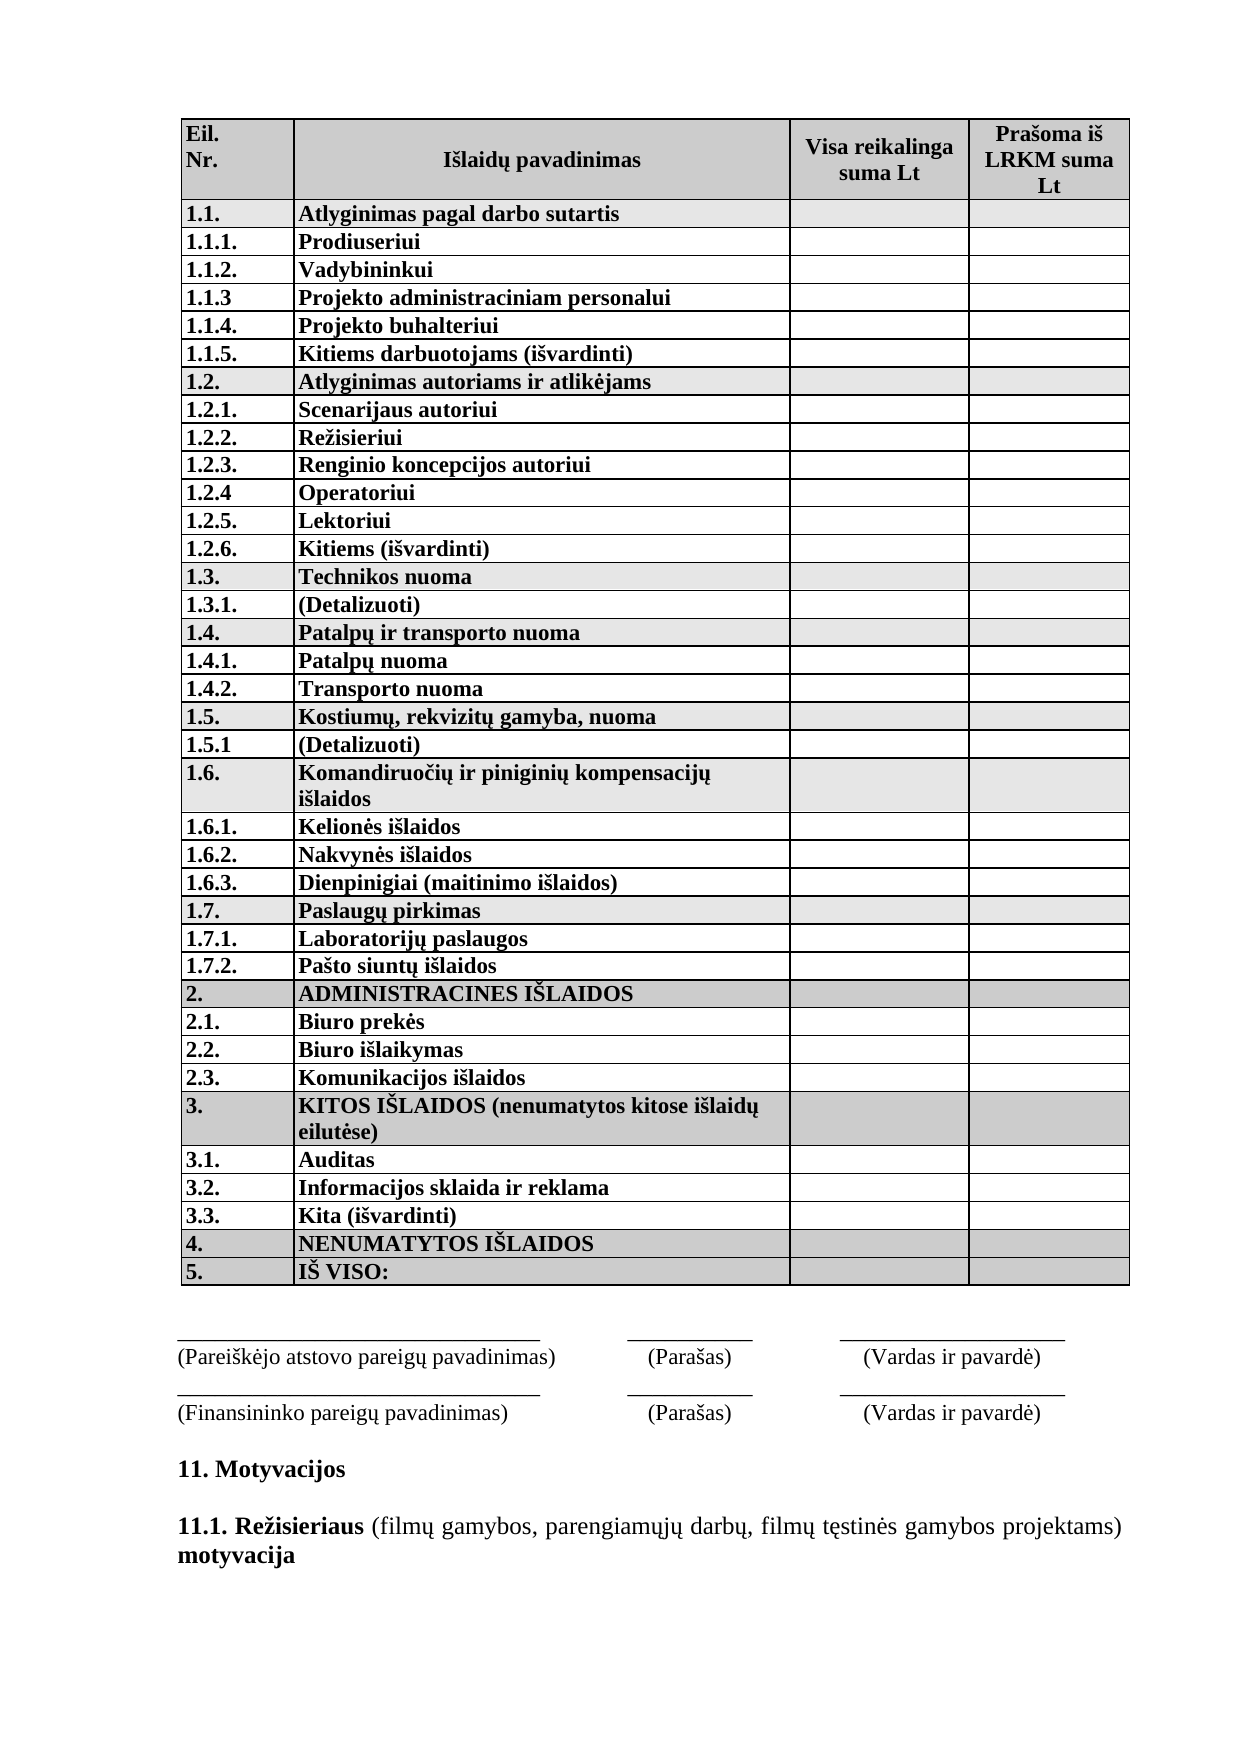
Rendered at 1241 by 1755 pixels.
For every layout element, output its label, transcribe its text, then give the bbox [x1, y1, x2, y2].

table_cell [970, 1230, 1129, 1256]
table_cell 1.1.2. [182, 256, 293, 282]
table_cell [970, 424, 1129, 450]
table_cell Dienpinigiai (maitinimo išlaidos) [295, 869, 789, 895]
table_cell [970, 1092, 1129, 1145]
table_cell [791, 981, 968, 1007]
table_cell 1.1.1. [182, 228, 293, 254]
text _____________________________ __________ __________________ [177, 1370, 1122, 1398]
table_cell NENUMATYTOS IŠLAIDOS [295, 1230, 789, 1256]
table_cell Biuro prekės [295, 1008, 789, 1035]
text (Finansininko pareigų pavadinimas) (Parašas) (Vardas ir pavardė) [177, 1398, 1122, 1425]
text (Pareiškėjo atstovo pareigų pavadinimas) (Parašas) (Vardas ir pavardė) [177, 1343, 1122, 1370]
table_cell [791, 452, 968, 478]
table_cell 1.4.2. [182, 675, 293, 701]
table_cell Pašto siuntų išlaidos [295, 953, 789, 979]
table_cell [970, 1202, 1129, 1228]
table_cell 1.2.3. [182, 452, 293, 478]
table_cell [791, 368, 968, 394]
table_cell Operatoriui [295, 480, 789, 506]
table_cell 1.1.3 [182, 284, 293, 310]
table_cell [970, 200, 1129, 227]
table_cell 1.4.1. [182, 647, 293, 673]
table_cell Atlyginimas autoriams ir atlikėjams [295, 368, 789, 394]
table_cell 1.2.2. [182, 424, 293, 450]
table_cell [791, 228, 968, 254]
table_cell 2.2. [182, 1036, 293, 1063]
table_cell [791, 256, 968, 282]
table_cell [791, 897, 968, 923]
table_cell [970, 925, 1129, 951]
table_cell [791, 1174, 968, 1201]
table_cell Laboratorijų paslaugos [295, 925, 789, 951]
table_cell [791, 1064, 968, 1091]
table_cell Prodiuseriui [295, 228, 789, 254]
table_cell [970, 981, 1129, 1007]
table_cell 1.7.2. [182, 953, 293, 979]
table_cell 1.6.3. [182, 869, 293, 895]
table_cell Projekto administraciniam personalui [295, 284, 789, 310]
table_cell Kitiems (išvardinti) [295, 535, 789, 562]
table_cell IŠ VISO: [295, 1258, 789, 1284]
table_cell 1.6. [182, 759, 293, 811]
table_cell Atlyginimas pagal darbo sutartis [295, 200, 789, 227]
table_cell 1.5. [182, 703, 293, 729]
table_cell Kitiems darbuotojams (išvardinti) [295, 340, 789, 366]
table_cell [791, 869, 968, 895]
table_cell [791, 925, 968, 951]
table_cell [791, 953, 968, 979]
table_cell [791, 1092, 968, 1145]
table_cell Projekto buhalteriui [295, 312, 789, 338]
table_cell Technikos nuoma [295, 563, 789, 589]
table_cell Komunikacijos išlaidos [295, 1064, 789, 1091]
table_cell [791, 675, 968, 701]
table_cell 2.1. [182, 1008, 293, 1035]
table_cell (Detalizuoti) [295, 591, 789, 617]
table_cell 3.1. [182, 1146, 293, 1173]
table_cell [791, 563, 968, 589]
table_cell Patalpų nuoma [295, 647, 789, 673]
table_cell [970, 703, 1129, 729]
table_cell [970, 1258, 1129, 1284]
table_cell [970, 256, 1129, 282]
table_cell [970, 396, 1129, 422]
table_cell [970, 619, 1129, 645]
table_cell 1.2.1. [182, 396, 293, 422]
table_cell 3. [182, 1092, 293, 1145]
table_cell [791, 731, 968, 757]
table_cell 5. [182, 1258, 293, 1284]
table_cell [791, 1036, 968, 1063]
table_cell [970, 507, 1129, 534]
table_cell [791, 340, 968, 366]
table_cell Scenarijaus autoriui [295, 396, 789, 422]
table_cell Renginio koncepcijos autoriui [295, 452, 789, 478]
text _____________________________ __________ __________________ [177, 1315, 1122, 1343]
table_cell [791, 1258, 968, 1284]
table_cell 1.1. [182, 200, 293, 227]
table_cell 1.4. [182, 619, 293, 645]
table_cell Vadybininkui [295, 256, 789, 282]
table_cell [970, 675, 1129, 701]
table_cell [970, 1146, 1129, 1173]
table_cell 1.2.6. [182, 535, 293, 562]
text 11.1. Režisieriaus (filmų gamybos, parengiamųjų darbų, filmų tęstinės gamybos projektams) motyvacija [177, 1511, 1122, 1569]
table_cell [970, 284, 1129, 310]
table_cell Patalpų ir transporto nuoma [295, 619, 789, 645]
table_cell 1.2.5. [182, 507, 293, 534]
table_cell 4. [182, 1230, 293, 1256]
table_cell [791, 619, 968, 645]
table_cell (Detalizuoti) [295, 731, 789, 757]
table_cell Režisieriui [295, 424, 789, 450]
table_cell [970, 731, 1129, 757]
table_cell 1.5.1 [182, 731, 293, 757]
table_cell Transporto nuoma [295, 675, 789, 701]
table_cell [791, 200, 968, 227]
table_cell [791, 703, 968, 729]
table_header Eil. Nr. [182, 120, 293, 199]
table_cell 1.2. [182, 368, 293, 394]
table_cell Lektoriui [295, 507, 789, 534]
table_cell [970, 953, 1129, 979]
table_cell [791, 1230, 968, 1256]
table_cell [791, 1008, 968, 1035]
table_cell Paslaugų pirkimas [295, 897, 789, 923]
table_cell [970, 480, 1129, 506]
table_cell [970, 1174, 1129, 1201]
table_cell 1.3. [182, 563, 293, 589]
table_cell 1.3.1. [182, 591, 293, 617]
table_cell [791, 1202, 968, 1228]
table_header Visa reikalinga suma Lt [791, 120, 968, 199]
table_cell [791, 535, 968, 562]
table_cell Informacijos sklaida ir reklama [295, 1174, 789, 1201]
table_cell 1.6.2. [182, 841, 293, 867]
table_cell [970, 647, 1129, 673]
table_cell [970, 1008, 1129, 1035]
table_cell 1.7. [182, 897, 293, 923]
table_cell 1.6.1. [182, 813, 293, 839]
table_cell Komandiruočių ir piniginių kompensacijų išlaidos [295, 759, 789, 811]
table_cell [970, 759, 1129, 811]
table_cell [791, 396, 968, 422]
table_cell [791, 284, 968, 310]
table_cell [970, 340, 1129, 366]
table_cell [791, 813, 968, 839]
table_cell [791, 591, 968, 617]
table_cell [791, 841, 968, 867]
table_cell Kostiumų, rekvizitų gamyba, nuoma [295, 703, 789, 729]
table_cell [970, 841, 1129, 867]
table_cell [970, 897, 1129, 923]
text 11. Motyvacijos [177, 1454, 1122, 1482]
table_cell 2. [182, 981, 293, 1007]
table_cell [970, 813, 1129, 839]
table_cell [791, 424, 968, 450]
table_cell [791, 759, 968, 811]
table_cell [970, 228, 1129, 254]
table_cell [970, 1064, 1129, 1091]
table_header Prašoma iš LRKM suma Lt [970, 120, 1129, 199]
table_cell [791, 507, 968, 534]
table_cell 1.1.4. [182, 312, 293, 338]
table_cell [791, 480, 968, 506]
table_cell [970, 368, 1129, 394]
table_cell 1.1.5. [182, 340, 293, 366]
table_cell 3.3. [182, 1202, 293, 1228]
table_cell Biuro išlaikymas [295, 1036, 789, 1063]
table_cell [970, 563, 1129, 589]
table_header Išlaidų pavadinimas [295, 120, 789, 199]
table_cell [970, 312, 1129, 338]
table_cell ADMINISTRACINES IŠLAIDOS [295, 981, 789, 1007]
table_cell [970, 869, 1129, 895]
table_cell 3.2. [182, 1174, 293, 1201]
table_cell [970, 452, 1129, 478]
table_cell Kita (išvardinti) [295, 1202, 789, 1228]
table_cell Nakvynės išlaidos [295, 841, 789, 867]
table_cell 2.3. [182, 1064, 293, 1091]
table_cell [970, 1036, 1129, 1063]
table_cell Kelionės išlaidos [295, 813, 789, 839]
table_cell KITOS IŠLAIDOS (nenumatytos kitose išlaidų eilutėse) [295, 1092, 789, 1145]
table_cell [970, 535, 1129, 562]
table_cell 1.2.4 [182, 480, 293, 506]
table_cell 1.7.1. [182, 925, 293, 951]
table_cell [791, 1146, 968, 1173]
table_cell [970, 591, 1129, 617]
table_cell [791, 647, 968, 673]
table_cell Auditas [295, 1146, 789, 1173]
table_cell [791, 312, 968, 338]
